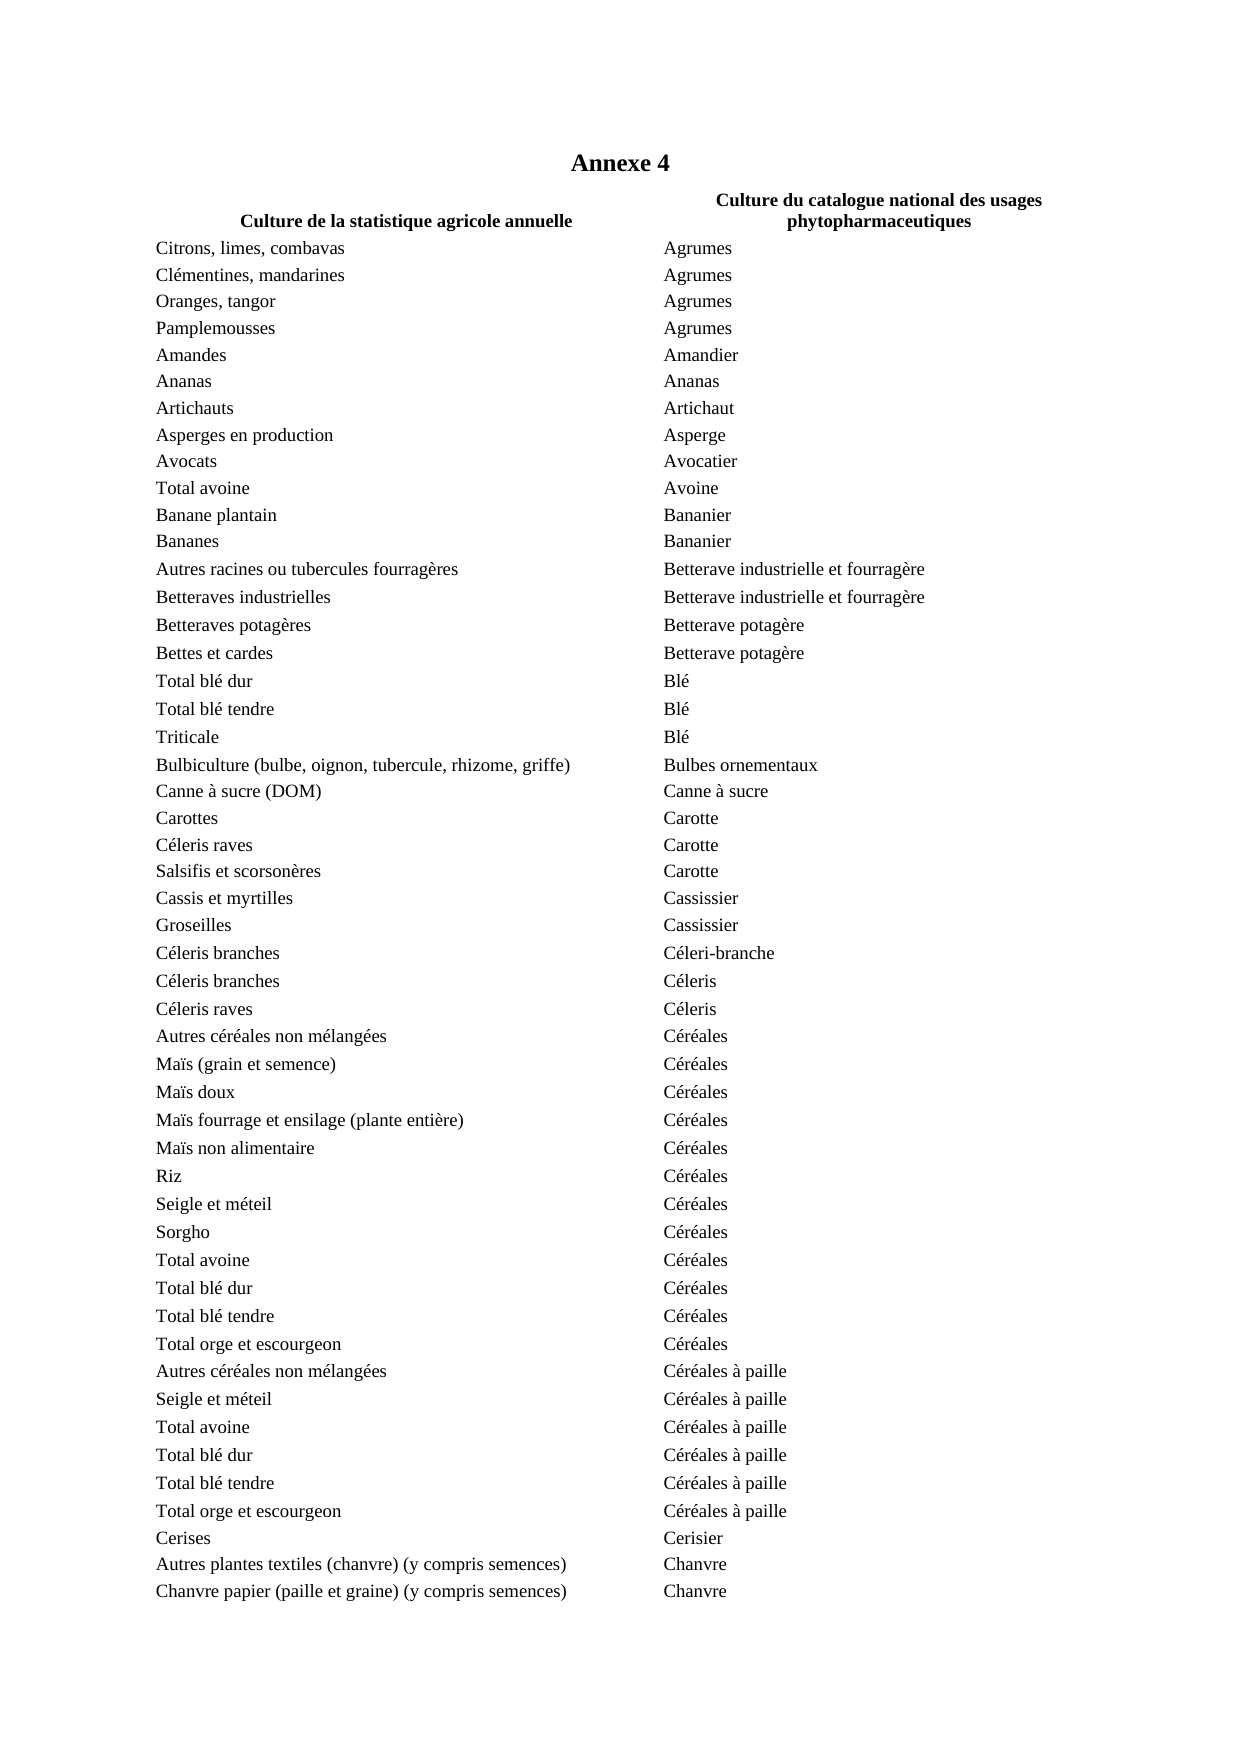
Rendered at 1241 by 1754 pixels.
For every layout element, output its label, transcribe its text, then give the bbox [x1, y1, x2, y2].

table_cell Total orge et escourgeon [153, 1494, 660, 1522]
table_cell Carotte [660, 802, 1098, 829]
table_cell Chanvre [660, 1575, 1098, 1602]
table_cell Avocatier [660, 445, 1098, 472]
table_cell Canne à sucre [660, 775, 1098, 802]
table_cell Cassissier [660, 882, 1098, 909]
table_cell Bananier [660, 525, 1098, 552]
table_cell Céréales [660, 1103, 1098, 1131]
table_cell Total blé tendre [153, 692, 660, 719]
table_cell Cassissier [660, 909, 1098, 935]
table_cell Céleris [660, 991, 1098, 1019]
table_cell Blé [660, 720, 1098, 747]
table_cell Bananes [153, 525, 660, 552]
table_cell Autres racines ou tubercules fourragères [153, 552, 660, 580]
table_cell Blé [660, 664, 1098, 692]
table_cell Betterave potagère [660, 636, 1098, 664]
table_cell Céleris [660, 963, 1098, 991]
table_cell Seigle et méteil [153, 1187, 660, 1214]
table_cell Céréales à paille [660, 1494, 1098, 1522]
table_cell Céréales à paille [660, 1438, 1098, 1466]
table_cell Agrumes [660, 259, 1098, 285]
table_cell Carotte [660, 829, 1098, 855]
table_cell Asperge [660, 419, 1098, 445]
table_cell Artichauts [153, 392, 660, 419]
table_cell Total avoine [153, 472, 660, 499]
table_cell Céleris raves [153, 829, 660, 855]
table_cell Céleris raves [153, 991, 660, 1019]
table_cell Sorgho [153, 1215, 660, 1242]
table_cell Seigle et méteil [153, 1382, 660, 1410]
table_cell Cerisier [660, 1522, 1098, 1548]
table_cell Riz [153, 1159, 660, 1187]
table_cell Maïs (grain et semence) [153, 1047, 660, 1075]
table_cell Céréales à paille [660, 1382, 1098, 1410]
table_cell Total avoine [153, 1243, 660, 1270]
table_cell Total blé dur [153, 1270, 660, 1298]
table_cell Agrumes [660, 285, 1098, 312]
table_cell Total blé dur [153, 664, 660, 692]
table_cell Céleris branches [153, 935, 660, 963]
table_cell Céréales [660, 1243, 1098, 1270]
table_cell Bettes et cardes [153, 636, 660, 664]
table_cell Carotte [660, 855, 1098, 882]
table_cell Céleris branches [153, 963, 660, 991]
table_cell Carottes [153, 802, 660, 829]
table_cell Agrumes [660, 312, 1098, 339]
table_cell Groseilles [153, 909, 660, 935]
table_cell Céréales à paille [660, 1354, 1098, 1382]
table_header Culture de la statistique agricole annuelle [153, 189, 660, 232]
table_cell Céréales [660, 1187, 1098, 1214]
table_cell Bananier [660, 499, 1098, 525]
table_cell Chanvre [660, 1548, 1098, 1575]
table_cell Triticale [153, 720, 660, 747]
table_cell Ananas [660, 365, 1098, 392]
table_cell Bulbes ornementaux [660, 748, 1098, 775]
table_cell Céréales à paille [660, 1466, 1098, 1494]
table_cell Céréales [660, 1298, 1098, 1326]
table_cell Autres céréales non mélangées [153, 1019, 660, 1047]
table_cell Betterave industrielle et fourragère [660, 552, 1098, 580]
table_cell Cerises [153, 1522, 660, 1548]
table_cell Artichaut [660, 392, 1098, 419]
table_cell Chanvre papier (paille et graine) (y compris semences) [153, 1575, 660, 1602]
table_cell Céréales [660, 1047, 1098, 1075]
table_cell Total orge et escourgeon [153, 1326, 660, 1354]
table_cell Céréales [660, 1215, 1098, 1242]
table_cell Clémentines, mandarines [153, 259, 660, 285]
table_cell Betterave potagère [660, 608, 1098, 636]
table_cell Amandes [153, 339, 660, 365]
table_cell Oranges, tangor [153, 285, 660, 312]
table_cell Total avoine [153, 1410, 660, 1438]
table_cell Céréales [660, 1270, 1098, 1298]
table_cell Céréales [660, 1131, 1098, 1159]
table_cell Blé [660, 692, 1098, 719]
table_cell Céréales [660, 1019, 1098, 1047]
table_cell Avoine [660, 472, 1098, 499]
table_cell Céleri-branche [660, 935, 1098, 963]
table_cell Total blé tendre [153, 1466, 660, 1494]
table_cell Céréales [660, 1326, 1098, 1354]
table_cell Céréales [660, 1159, 1098, 1187]
table_cell Citrons, limes, combavas [153, 232, 660, 259]
table_cell Céréales à paille [660, 1410, 1098, 1438]
table_cell Maïs doux [153, 1075, 660, 1103]
table_cell Ananas [153, 365, 660, 392]
table_header Culture du catalogue national des usages phytopharmaceutiques [660, 189, 1098, 232]
table_cell Cassis et myrtilles [153, 882, 660, 909]
table_cell Avocats [153, 445, 660, 472]
table_cell Total blé tendre [153, 1298, 660, 1326]
table_cell Autres plantes textiles (chanvre) (y compris semences) [153, 1548, 660, 1575]
table_cell Betterave industrielle et fourragère [660, 580, 1098, 608]
table_cell Maïs non alimentaire [153, 1131, 660, 1159]
table_cell Agrumes [660, 232, 1098, 259]
table_cell Betteraves potagères [153, 608, 660, 636]
table_cell Amandier [660, 339, 1098, 365]
table_cell Maïs fourrage et ensilage (plante entière) [153, 1103, 660, 1131]
table_cell Autres céréales non mélangées [153, 1354, 660, 1382]
table_cell Banane plantain [153, 499, 660, 525]
table_cell Bulbiculture (bulbe, oignon, tubercule, rhizome, griffe) [153, 748, 660, 775]
table_cell Asperges en production [153, 419, 660, 445]
text Annexe 4 [148, 148, 1093, 176]
table_cell Canne à sucre (DOM) [153, 775, 660, 802]
table_cell Pamplemousses [153, 312, 660, 339]
table_cell Céréales [660, 1075, 1098, 1103]
table_cell Betteraves industrielles [153, 580, 660, 608]
table_cell Total blé dur [153, 1438, 660, 1466]
table_cell Salsifis et scorsonères [153, 855, 660, 882]
